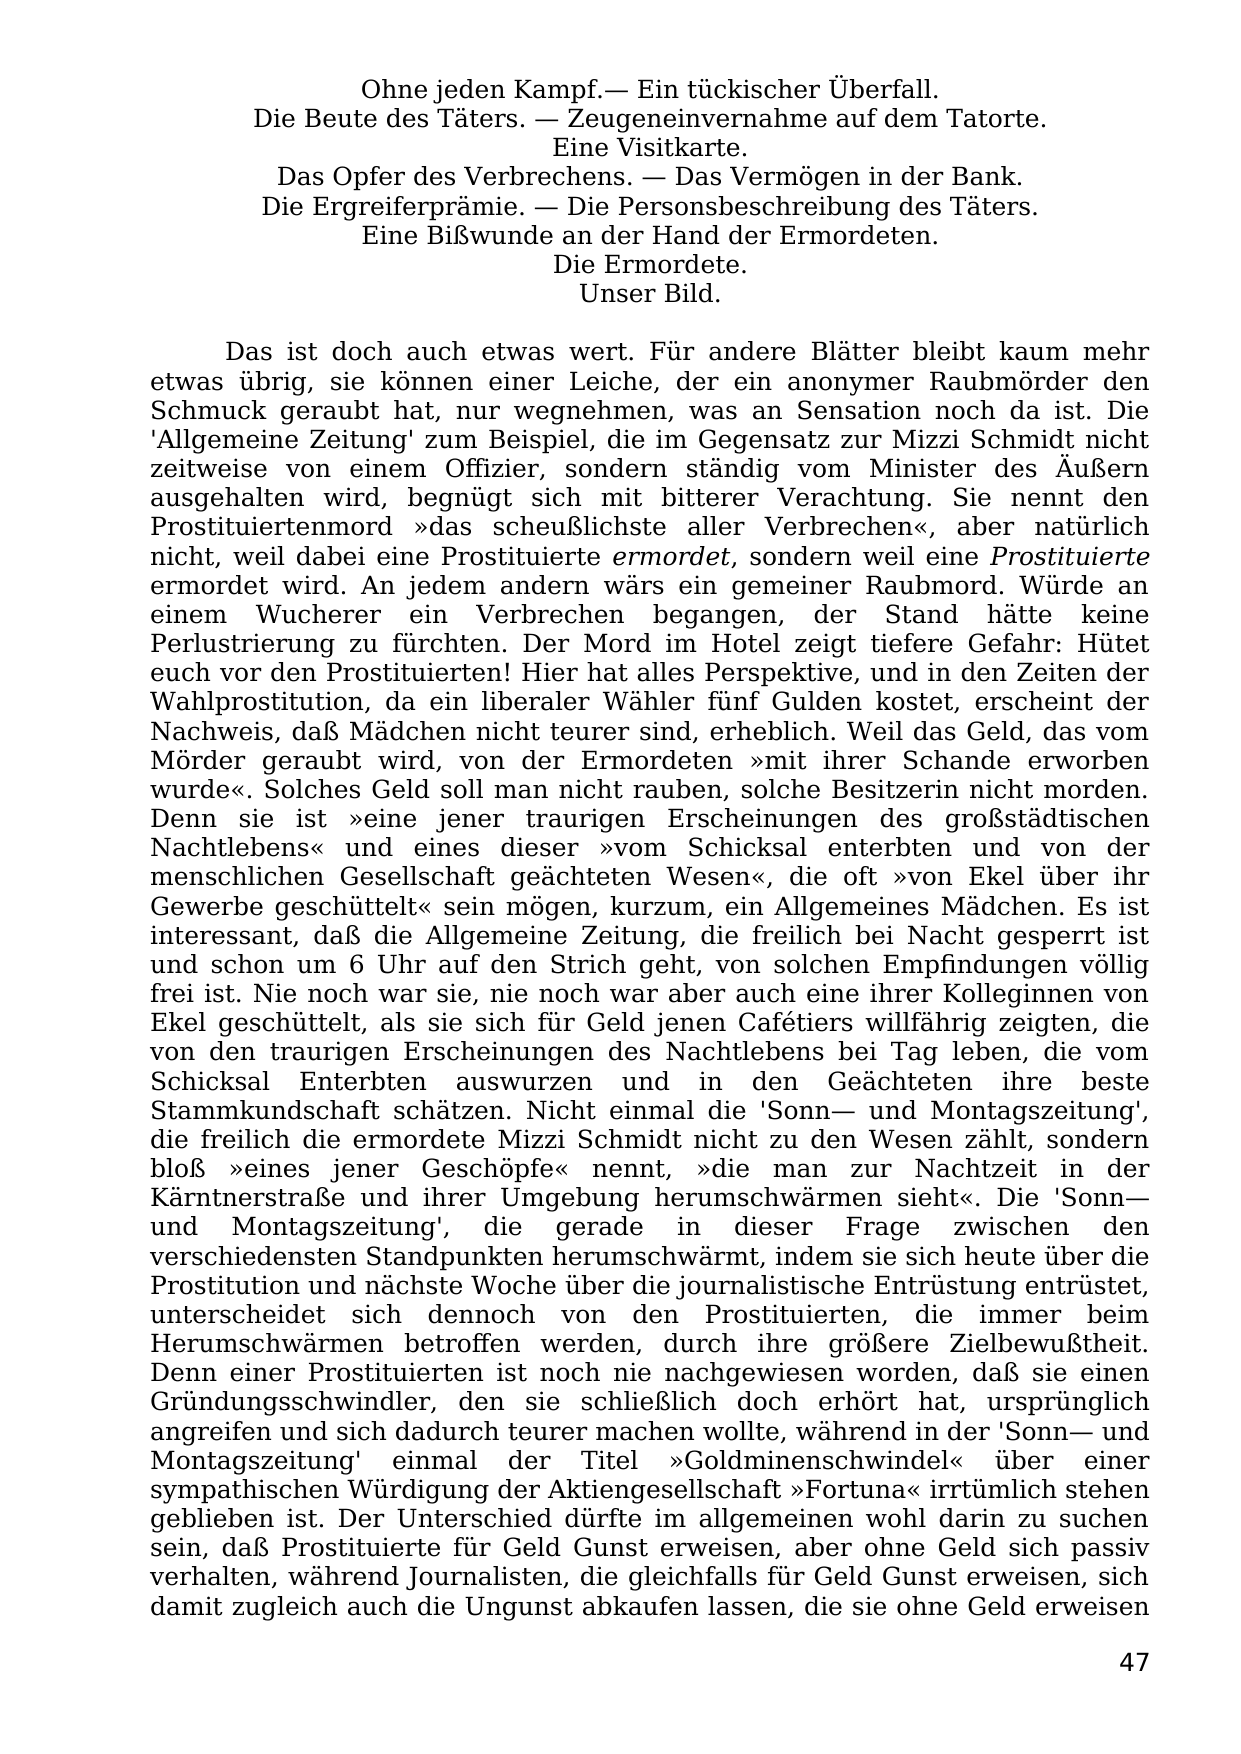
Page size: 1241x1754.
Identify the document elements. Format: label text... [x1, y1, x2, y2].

text Eine Visitkarte. [150, 133, 1151, 162]
text Die Ergreiferprämie. — Die Personsbeschreibung des Täters. [150, 192, 1151, 221]
text Eine Bißwunde an der Hand der Ermordeten. [150, 221, 1151, 250]
text Unser Bild. [150, 279, 1151, 308]
text Die Beute des Täters. — Zeugeneinvernahme auf dem Tatorte. [150, 104, 1151, 133]
text Die Ermordete. [150, 250, 1151, 279]
text Das Opfer des Verbrechens. — Das Vermögen in der Bank. [150, 162, 1151, 192]
text Das ist doch auch etwas wert. Für andere Blätter bleibt kaum mehr etwas übrig, sie können einer Leiche, der ein anonymer Raubmörder den Schmuck geraubt hat, nur wegnehmen, was an Sensation noch da ist. Die 'Allgemeine Zeitung' zum Beispiel, die im Gegensatz zur Mizzi Schmidt nicht zeitweise von einem Offizier, sondern ständig vom Minister des Äußern ausgehalten wird, begnügt sich mit bitterer Verachtung. Sie nennt den Prostituiertenmord »das scheußlichste aller Verbrechen«, aber natürlich nicht, weil dabei eine Prostituierte ermordet, sondern weil eine Prostituierte ermordet wird. An jedem andern wärs ein gemeiner Raubmord. Würde an einem Wucherer ein Verbrechen begangen, der Stand hätte keine Perlustrierung zu fürchten. Der Mord im Hotel zeigt tiefere Gefahr: Hütet euch vor den Prostituierten! Hier hat alles Perspektive, und in den Zeiten der Wahlprostitution, da ein liberaler Wähler fünf Gulden kostet, erscheint der Nachweis, daß Mädchen nicht teurer sind, erheblich. Weil das Geld, das vom Mörder geraubt wird, von der Ermordeten »mit ihrer Schande erworben wurde«. Solches Geld soll man nicht rauben, solche Besitzerin nicht morden. Denn sie ist »eine jener traurigen Erscheinungen des großstädtischen Nachtlebens« und eines dieser »vom Schicksal enterbten und von der menschlichen Gesellschaft geächteten Wesen«, die oft »von Ekel über ihr Gewerbe geschüttelt« sein mögen, kurzum, ein Allgemeines Mädchen. Es ist interessant, daß die Allgemeine Zeitung, die freilich bei Nacht gesperrt ist und schon um 6 Uhr auf den Strich geht, von solchen Empfindungen völlig frei ist. Nie noch war sie, nie noch war aber auch eine ihrer Kolleginnen von Ekel geschüttelt, als sie sich für Geld jenen Cafétiers willfährig zeigten, die von den traurigen Erscheinungen des Nachtlebens bei Tag leben, die vom Schicksal Enterbten auswurzen und in den Geächteten ihre beste Stammkundschaft schätzen. Nicht einmal die 'Sonn— und Montagszeitung', die freilich die ermordete Mizzi Schmidt nicht zu den Wesen zählt, sondern bloß »eines jener Geschöpfe« nennt, »die man zur Nachtzeit in der Kärntnerstraße und ihrer Umgebung herumschwärmen sieht«. Die 'Sonn— und Montagszeitung', die gerade in dieser Frage zwischen den verschiedensten Standpunkten herumschwärmt, indem sie sich heute über die Prostitution und nächste Woche über die journalistische Entrüstung entrüstet, unterscheidet sich dennoch von den Prostituierten, die immer beim Herumschwärmen betroffen werden, durch ihre größere Zielbewußtheit. Denn einer Prostituierten ist noch nie nachgewiesen worden, daß sie einen Gründungsschwindler, den sie schließlich doch erhört hat, ursprünglich angreifen und sich dadurch teurer machen wollte, während in der 'Sonn— und Montagszeitung' einmal der Titel »Goldminenschwindel« über einer sympathischen Würdigung der Aktiengesellschaft »Fortuna« irrtümlich stehen geblieben ist. Der Unterschied dürfte im allgemeinen wohl darin zu suchen sein, daß Prostituierte für Geld Gunst erweisen, aber ohne Geld sich passiv verhalten, während Journalisten, die gleichfalls für Geld Gunst erweisen, sich damit zugleich auch die Ungunst abkaufen lassen, die sie ohne Geld erweisen [150, 337, 1151, 1621]
text Ohne jeden Kampf.— Ein tückischer Überfall. [150, 75, 1151, 104]
